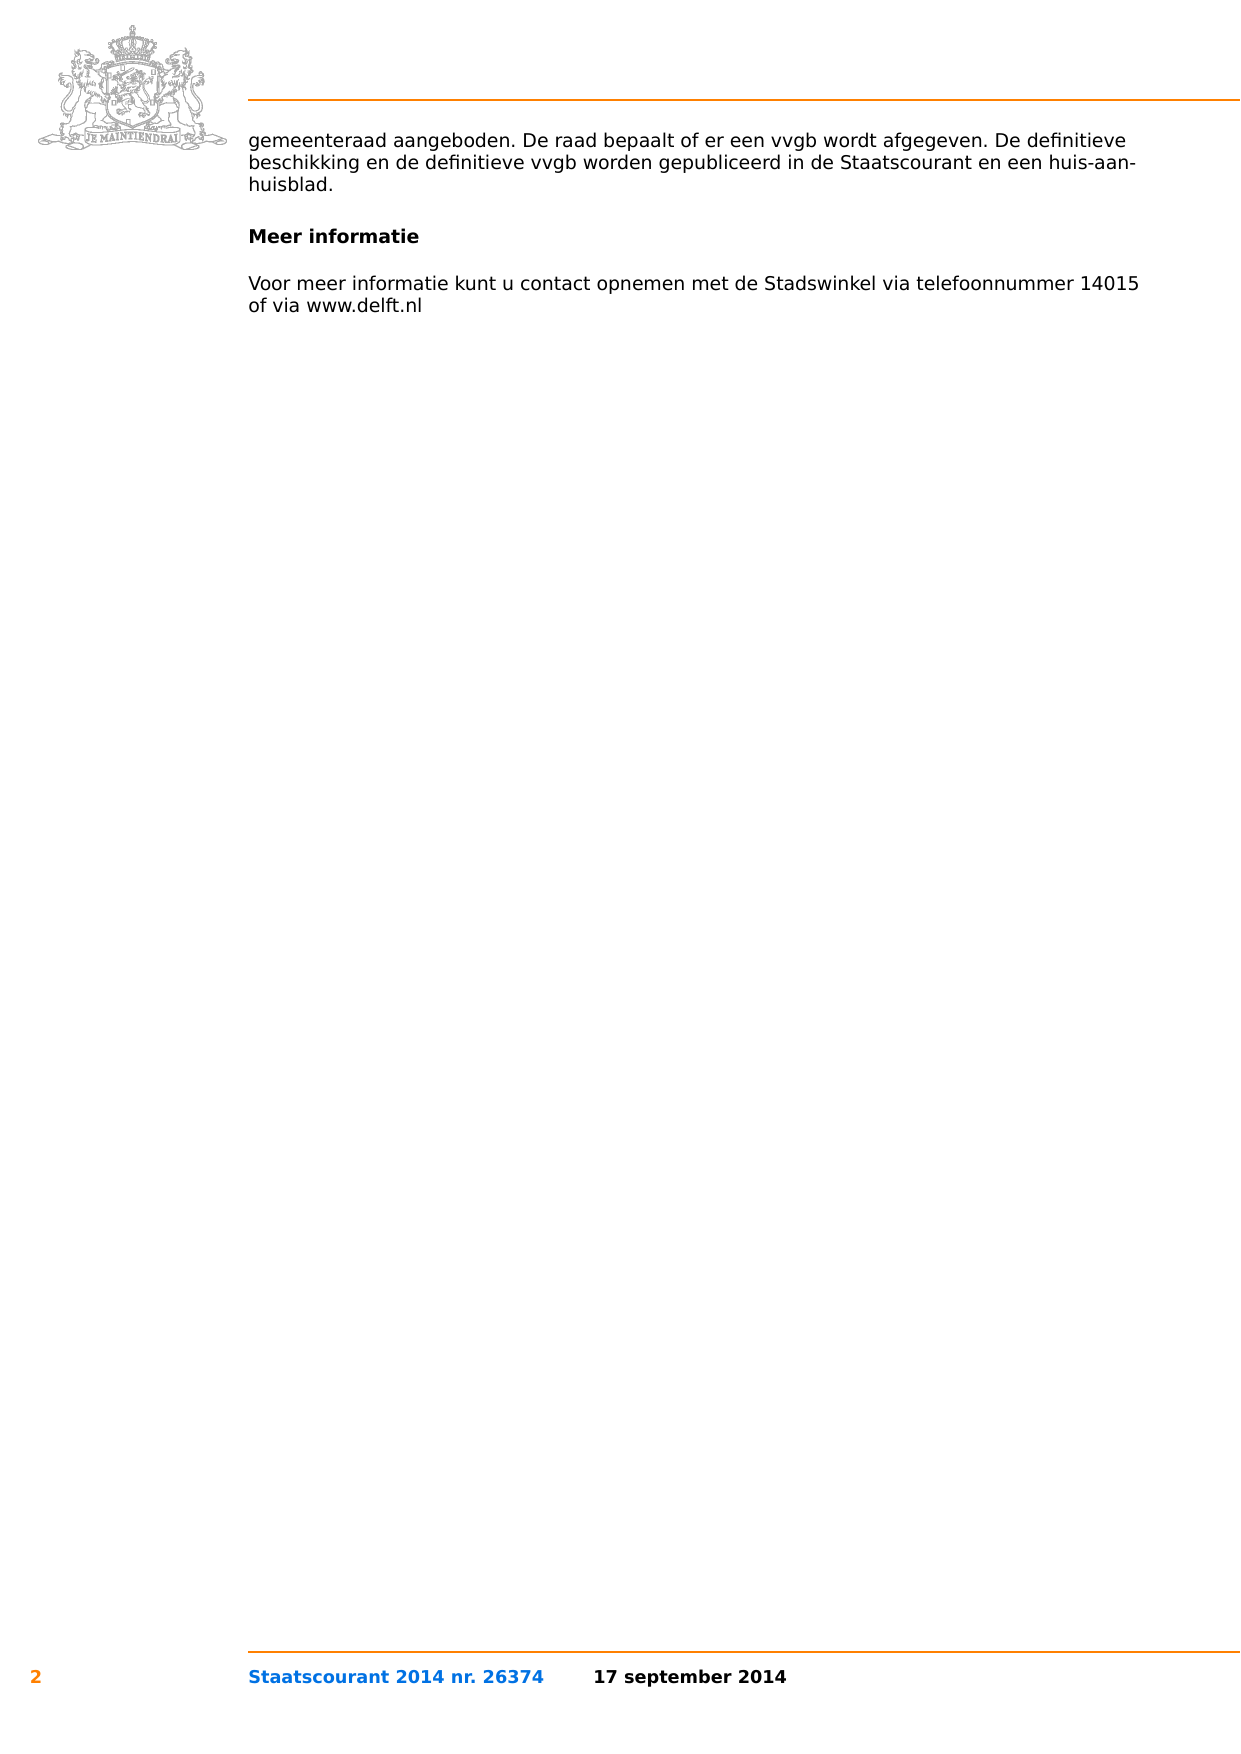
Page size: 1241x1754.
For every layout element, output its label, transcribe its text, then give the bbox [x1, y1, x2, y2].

subtitle Meer informatie [248, 226, 1163, 248]
picture [38, 25, 227, 150]
text gemeenteraad aangeboden. De raad bepaalt of er een vvgb wordt afgegeven. De definitieve beschikking en de definitieve vvgb worden gepubliceerd in de Staatscourant en een huis-aan-huisblad. [248, 130, 1163, 196]
text Voor meer informatie kunt u contact opnemen met de Stadswinkel via telefoonnummer 14015 of via www.delft.nl [248, 273, 1163, 317]
